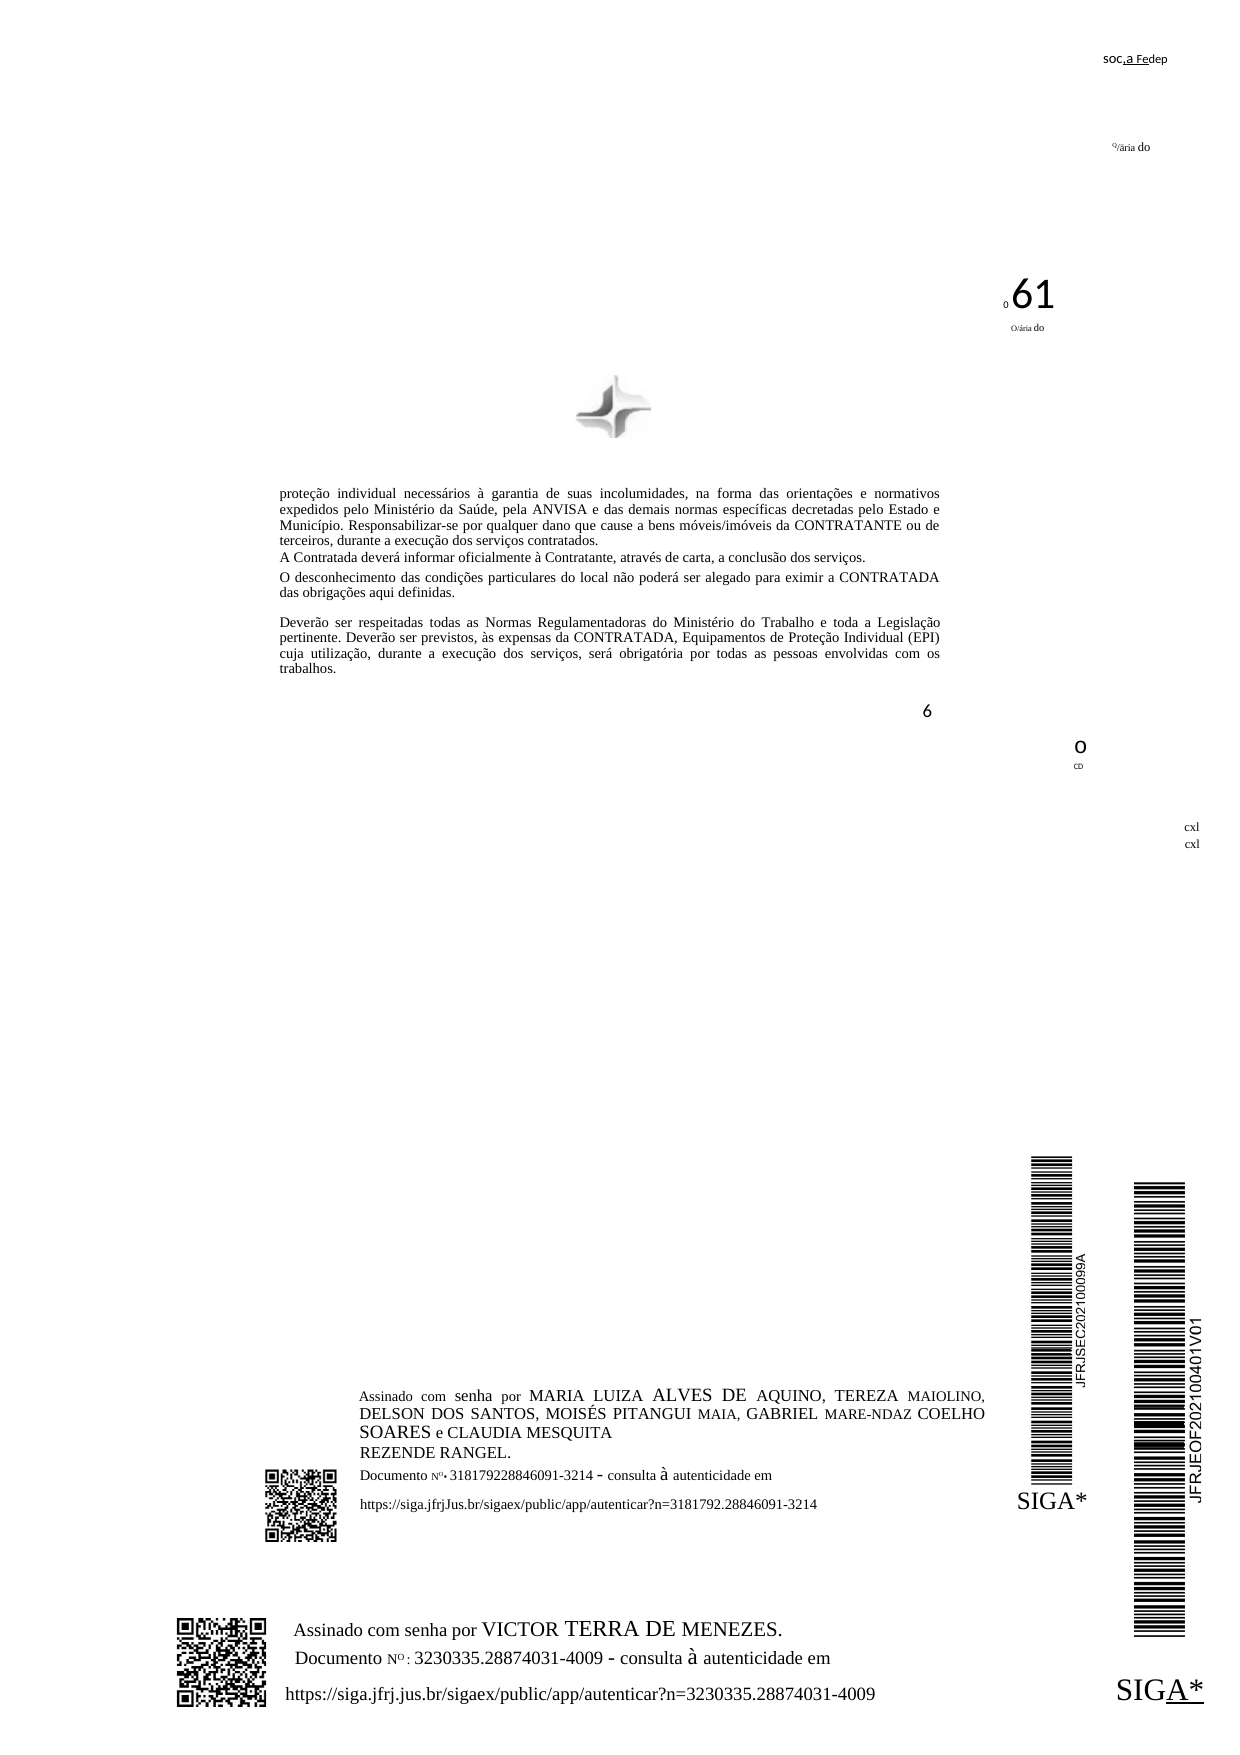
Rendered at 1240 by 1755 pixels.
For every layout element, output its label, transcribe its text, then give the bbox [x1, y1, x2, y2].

text cxl cxl [1182, 819, 1201, 851]
text 6 [278, 699, 932, 722]
text o [1073, 734, 1201, 760]
text CD [1073, 762, 1201, 772]
text proteção individual necessários à garantia de suas incolumidades, na forma das orientações e normativos expedidos pelo Ministério da Saúde, pela ANVISA e das demais normas específicas decretadas pelo Estado e Município. Responsabilizar-se por qualquer dano que cause a bens móveis/imóveis da CONTRATANTE ou de terceiros, durante a execução dos serviços contratados. [279, 487, 941, 548]
text Deverão ser respeitadas todas as Normas Regulamentadoras do Ministério do Trabalho e toda a Legislação pertinente. Deverão ser previstos, às expensas da CONTRATADA, Equipamentos de Proteção Individual (EPI) cuja utilização, durante a execução dos serviços, será obrigatória por todas as pessoas envolvidas com os trabalhos. [279, 615, 941, 677]
text O desconhecimento das condições particulares do local não poderá ser alegado para eximir a CONTRATADA das obrigações aqui definidas. [279, 570, 941, 601]
text A Contratada deverá informar oficialmente à Contratante, através de carta, a conclusão dos serviços. [279, 550, 941, 565]
